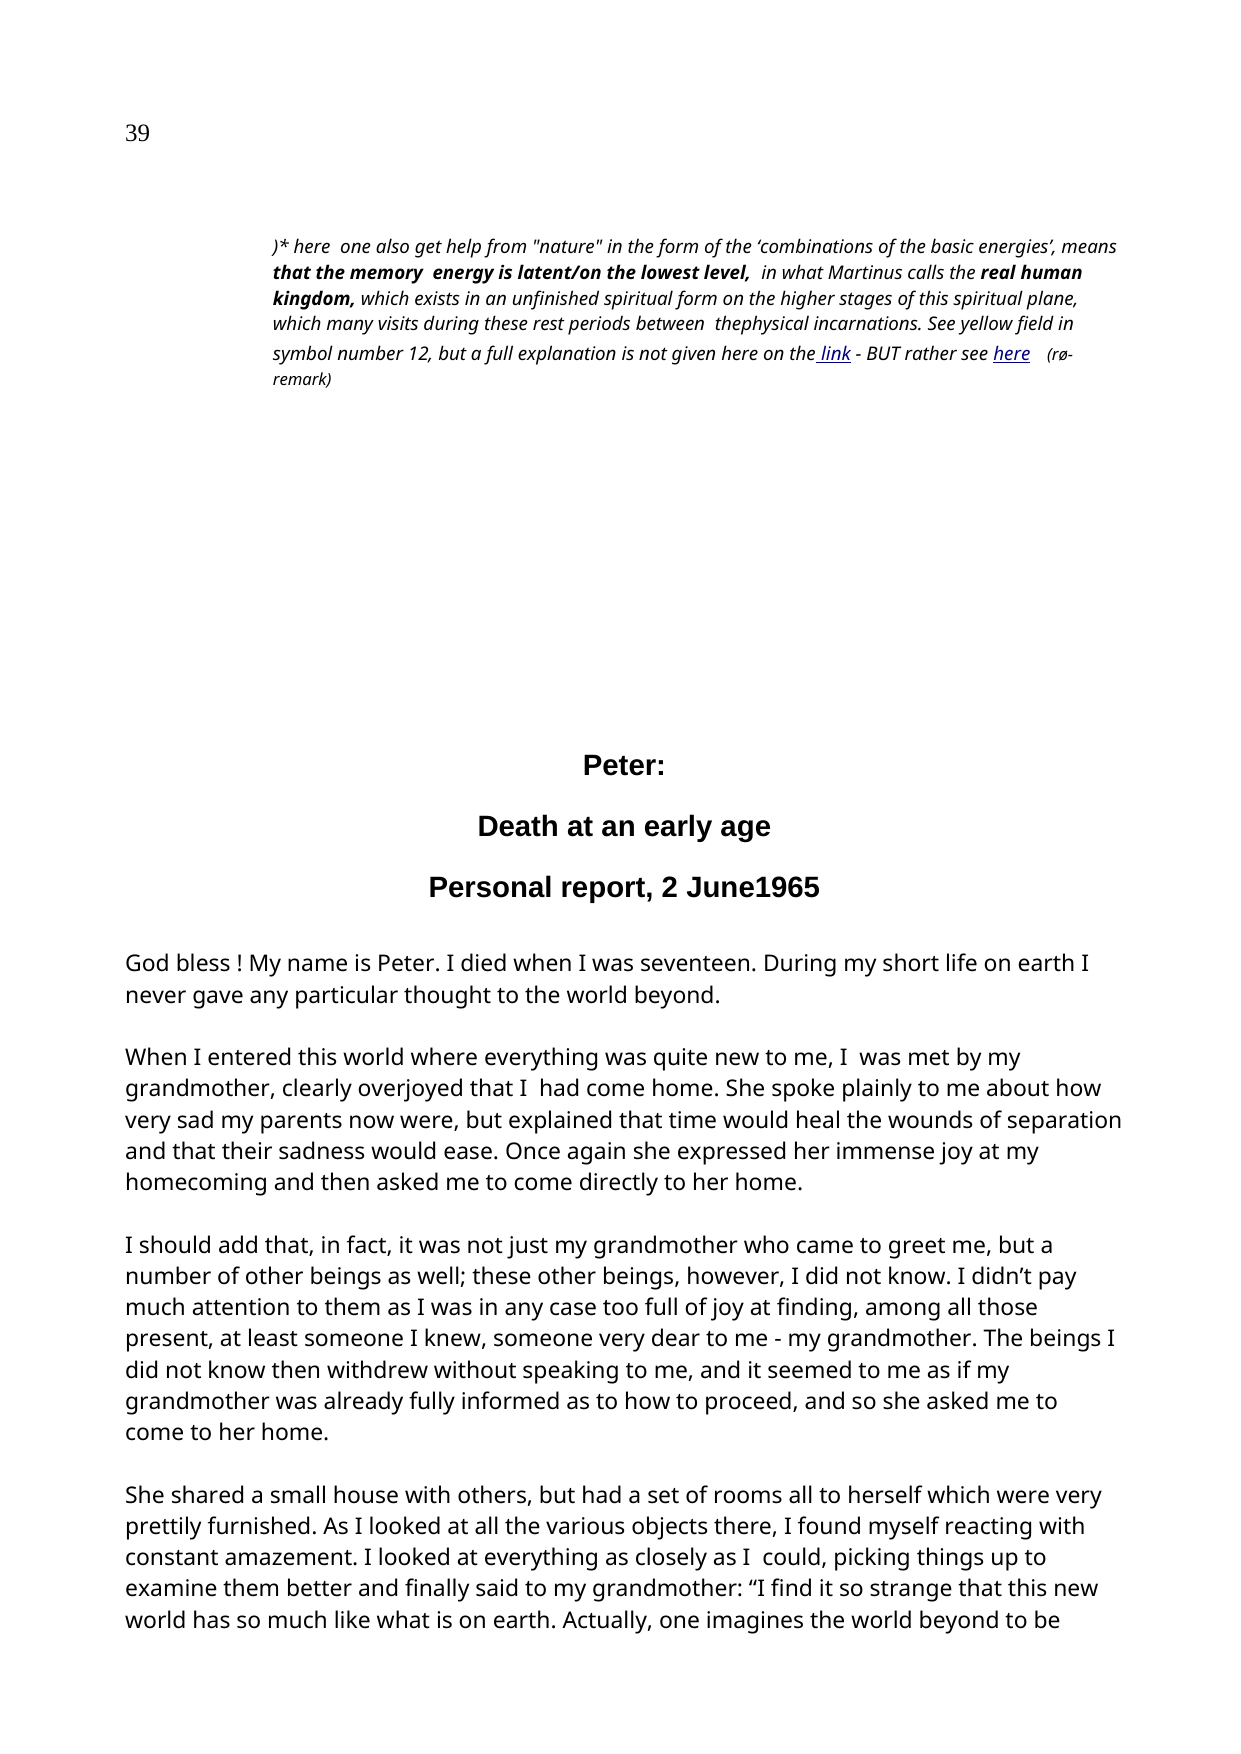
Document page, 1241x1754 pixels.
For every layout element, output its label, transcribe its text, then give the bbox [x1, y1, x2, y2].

text She shared a small house with others, but had a set of rooms all to herself which were very prettily furnished. As I looked at all the various objects there, I found myself reacting with constant amazement. I looked at everything as closely as I could, picking things up to examine them better and finally said to my grandmother: “I find it so strange that this new world has so much like what is on earth. Actually, one imagines the world beyond to be [125, 1479, 1123, 1635]
text I should add that, in fact, it was not just my grandmother who came to greet me, but a number of other beings as well; these other beings, however, I did not know. I didn’t pay much attention to them as I was in any case too full of joy at finding, among all those present, at least someone I knew, someone very dear to me - my grandmother. The beings I did not know then withdrew without speaking to me, and it seemed to me as if my grandmother was already fully informed as to how to proceed, and so she asked me to come to her home. [125, 1229, 1123, 1447]
text When I entered this world where everything was quite new to me, I was met by my grandmother, clearly overjoyed that I had come home. She spoke plainly to me about how very sad my parents now were, but explained that time would heal the wounds of separation and that their sadness would ease. Once again she expressed her immense joy at my homecoming and then asked me to come directly to her home. [125, 1041, 1123, 1197]
text )* here one also get help from "nature" in the form of the ‘combinations of the basic energies’, means that the memory energy is latent/on the lowest level, in what Martinus calls the real human kingdom, which exists in an unfinished spiritual form on the higher stages of this spiritual plane, which many visits during these rest periods between thephysical incarnations. See yellow field in symbol number 12, but a full explanation is not given here on the link - BUT rather see here (rø-remark) [273, 234, 1123, 390]
text God bless ! My name is Peter. I died when I was seventeen. During my short life on earth I never gave any particular thought to the world beyond. [125, 947, 1123, 1010]
subtitle Death at an early age [125, 809, 1123, 843]
subtitle Personal report, 2 June1965 [125, 870, 1123, 904]
subtitle Peter: [125, 748, 1123, 782]
